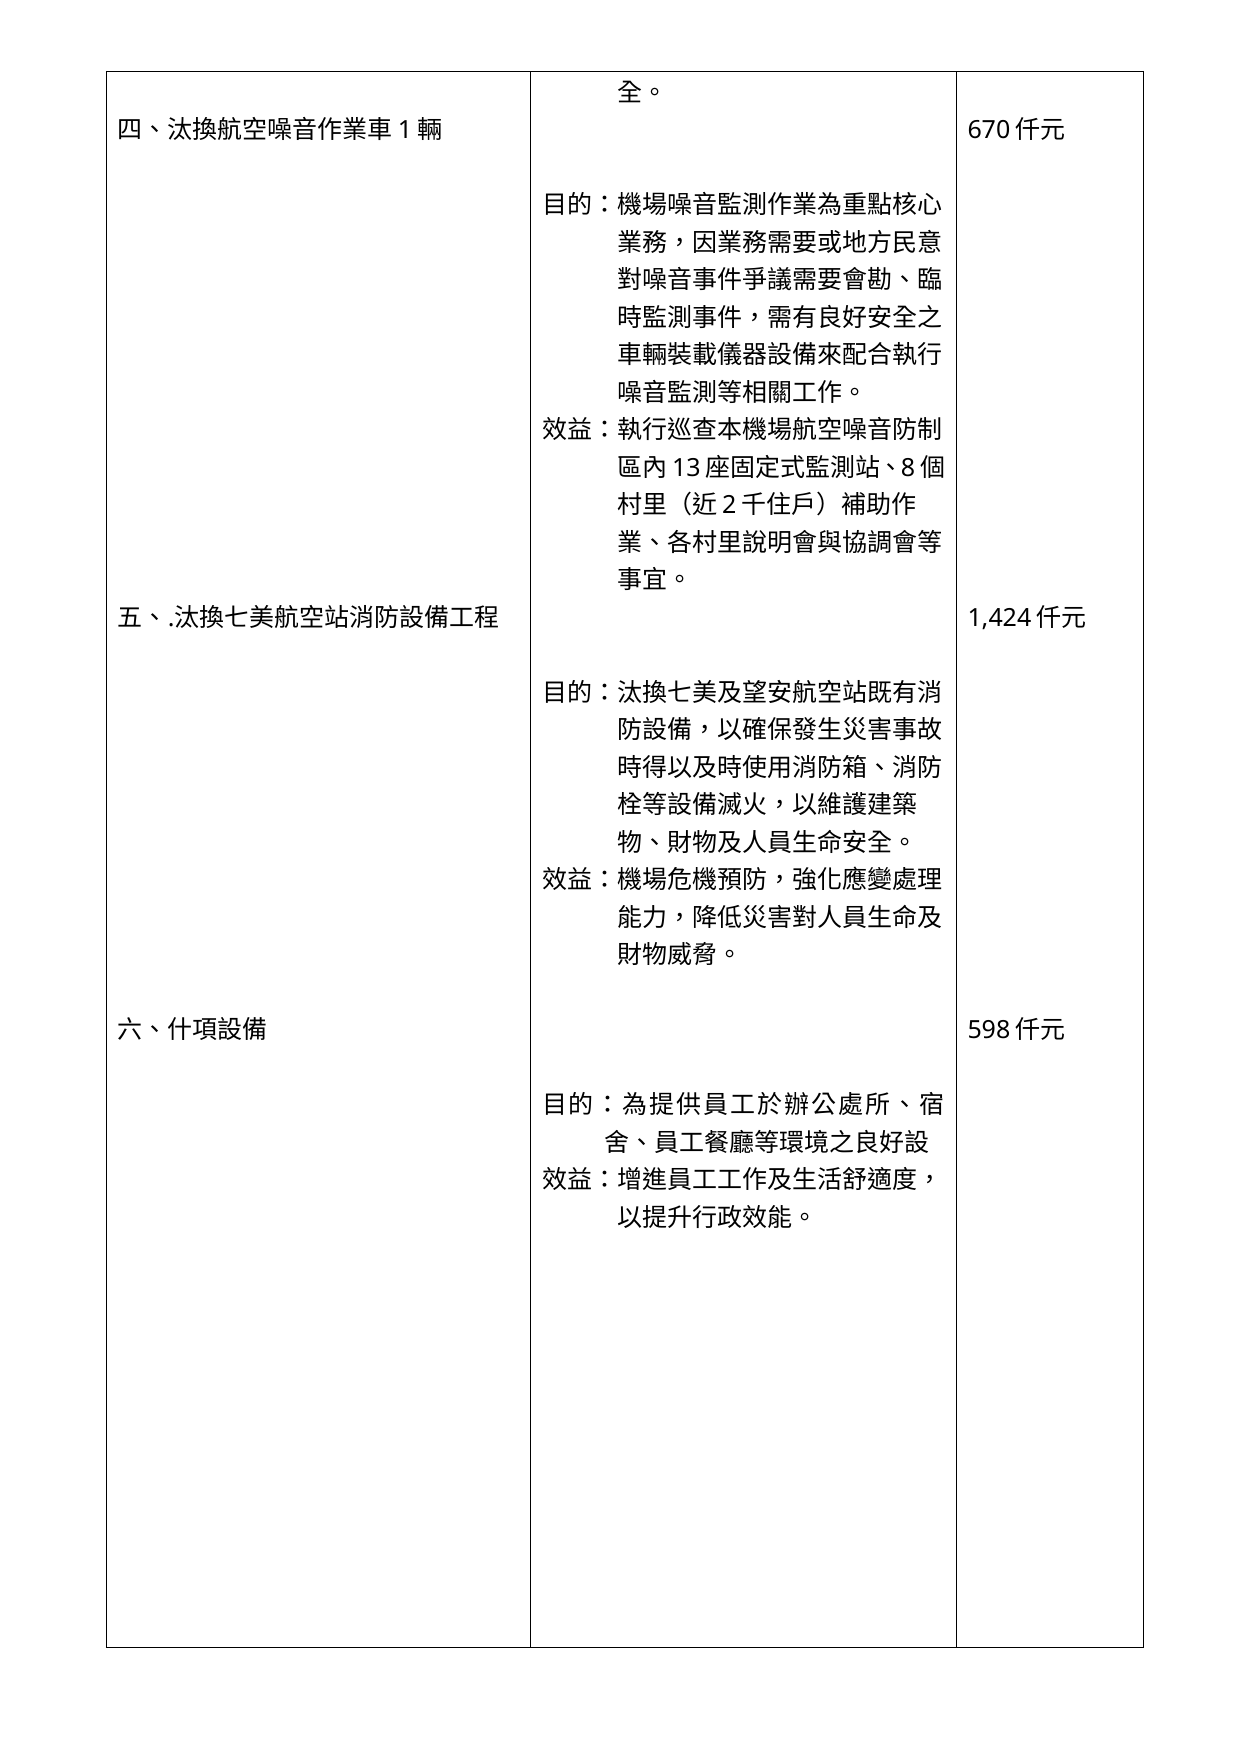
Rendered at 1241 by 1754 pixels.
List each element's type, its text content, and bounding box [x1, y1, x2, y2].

table_cell 一、汰換、新增辦公室電腦週邊設備及增購電腦軟體（含七美、望安站） 二、汰換機場專用1500加侖化學泡沫消防車(第2年) 三、汰換機場專用3000加侖化學泡沫消防車1輛(第1年) 四、汰換航空噪音作業車1輛 五、.汰換七美航空站消防設備工程 六、什項設備 [107, 72, 530, 1647]
table_cell 目的：1.汰換舊有逾年限伺服器及工作站，並確保維運正常，提升優質工作環境。 2.強化電子化行政作業之電腦圖形設計及閱覽環境，建立有效率及常態性電腦軟體管理機制。 3.採購電腦合法版權軟體，尊重電腦軟體智慧財產權。 效益：1.提昇行政效率與服務品質，建立優良機關形象。 2.降低病毒入侵機率並搶救被入侵系統資料流失，確保系統正常運作。 3.工具軟體：提高電腦化行政作業效能等。 目的：馬公航空站現有1500加侖泡沫消防車1輛，因車齡已屆汰換年限，加上車況不佳、零件日趨老化，屢生故障，消防車輛性能已漸降低進而影響搶救效率。 效益：1.消防演習、支援地區火警及演訓。 2.強化機場消防能量及保障飛航安全。 目的：馬公航空站現有3000加侖泡沫消防車車況不佳、零件日趨老化，屢生故障，且屆汰換年限，亟需汰換以強化消防搶救能量，保障飛航安全。 效益：供消防人員平時搶救訓練、機邊緊急加油警戒及災害防救作業用，維護旅客及航空器安全。 目的：機場噪音監測作業為重點核心業務，因業務需要或地方民意對噪音事件爭議需要會勘、臨時監測事件，需有良好安全之車輛裝載儀器設備來配合執行噪音監測等相關工作。 效益：執行巡查本機場航空噪音防制區內13座固定式監測站、8個村里（近2千住戶）補助作業、各村里說明會與協調會等事宜。 目的：汰換七美及望安航空站既有消防設備，以確保發生災害事故時得以及時使用消防箱、消防栓等設備滅火，以維護建築物、財物及人員生命安全。 效益：機場危機預防，強化應變處理能力，降低災害對人員生命及財物威脅。 目的：為提供員工於辦公處所、宿舍、員工餐廳等環境之良好設 效益：增進員工工作及生活舒適度，以提升行政效能。 [531, 72, 956, 1647]
table_cell 710仟元 22,850仟元 100仟元 670仟元 1,424仟元 598仟元 [957, 72, 1143, 1647]
